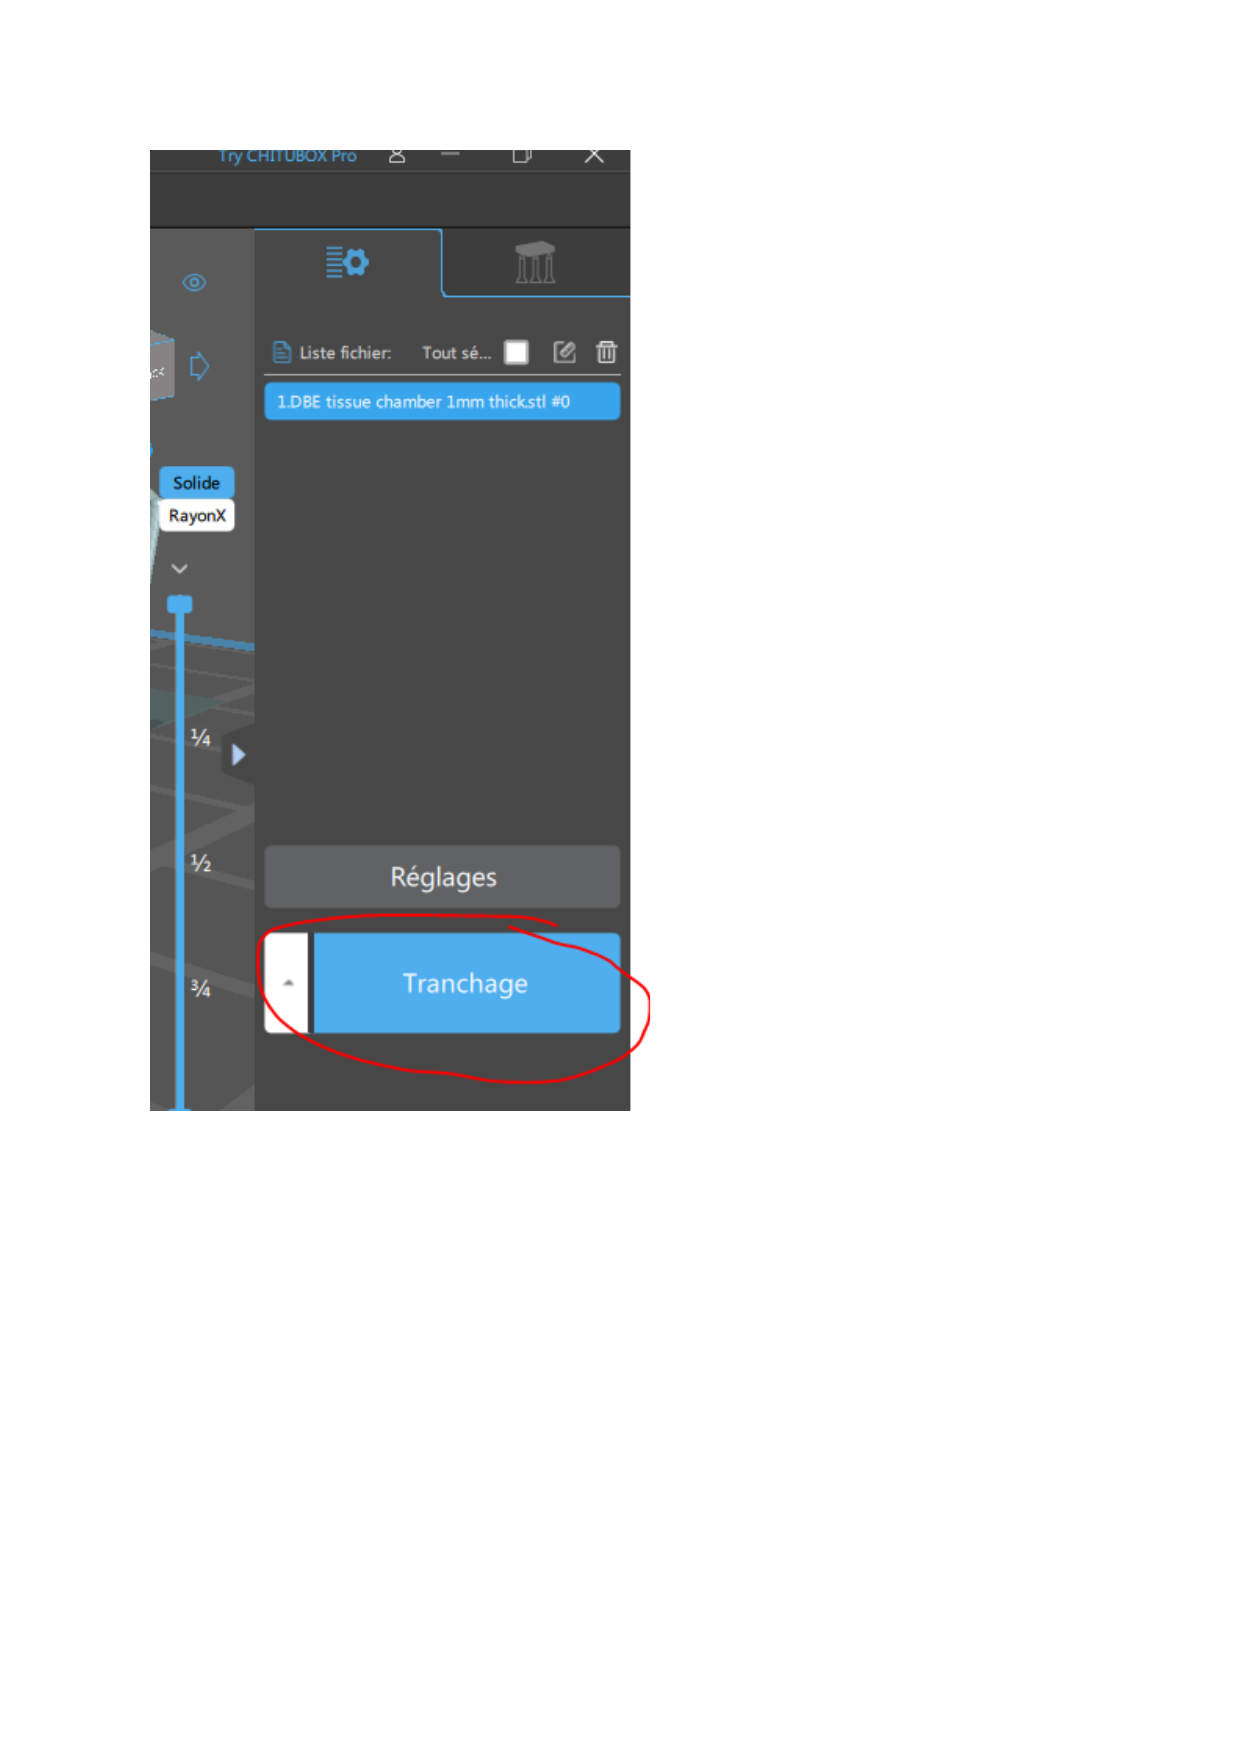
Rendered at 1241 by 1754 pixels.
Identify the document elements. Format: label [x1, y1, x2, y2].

picture [150, 150, 650, 1111]
